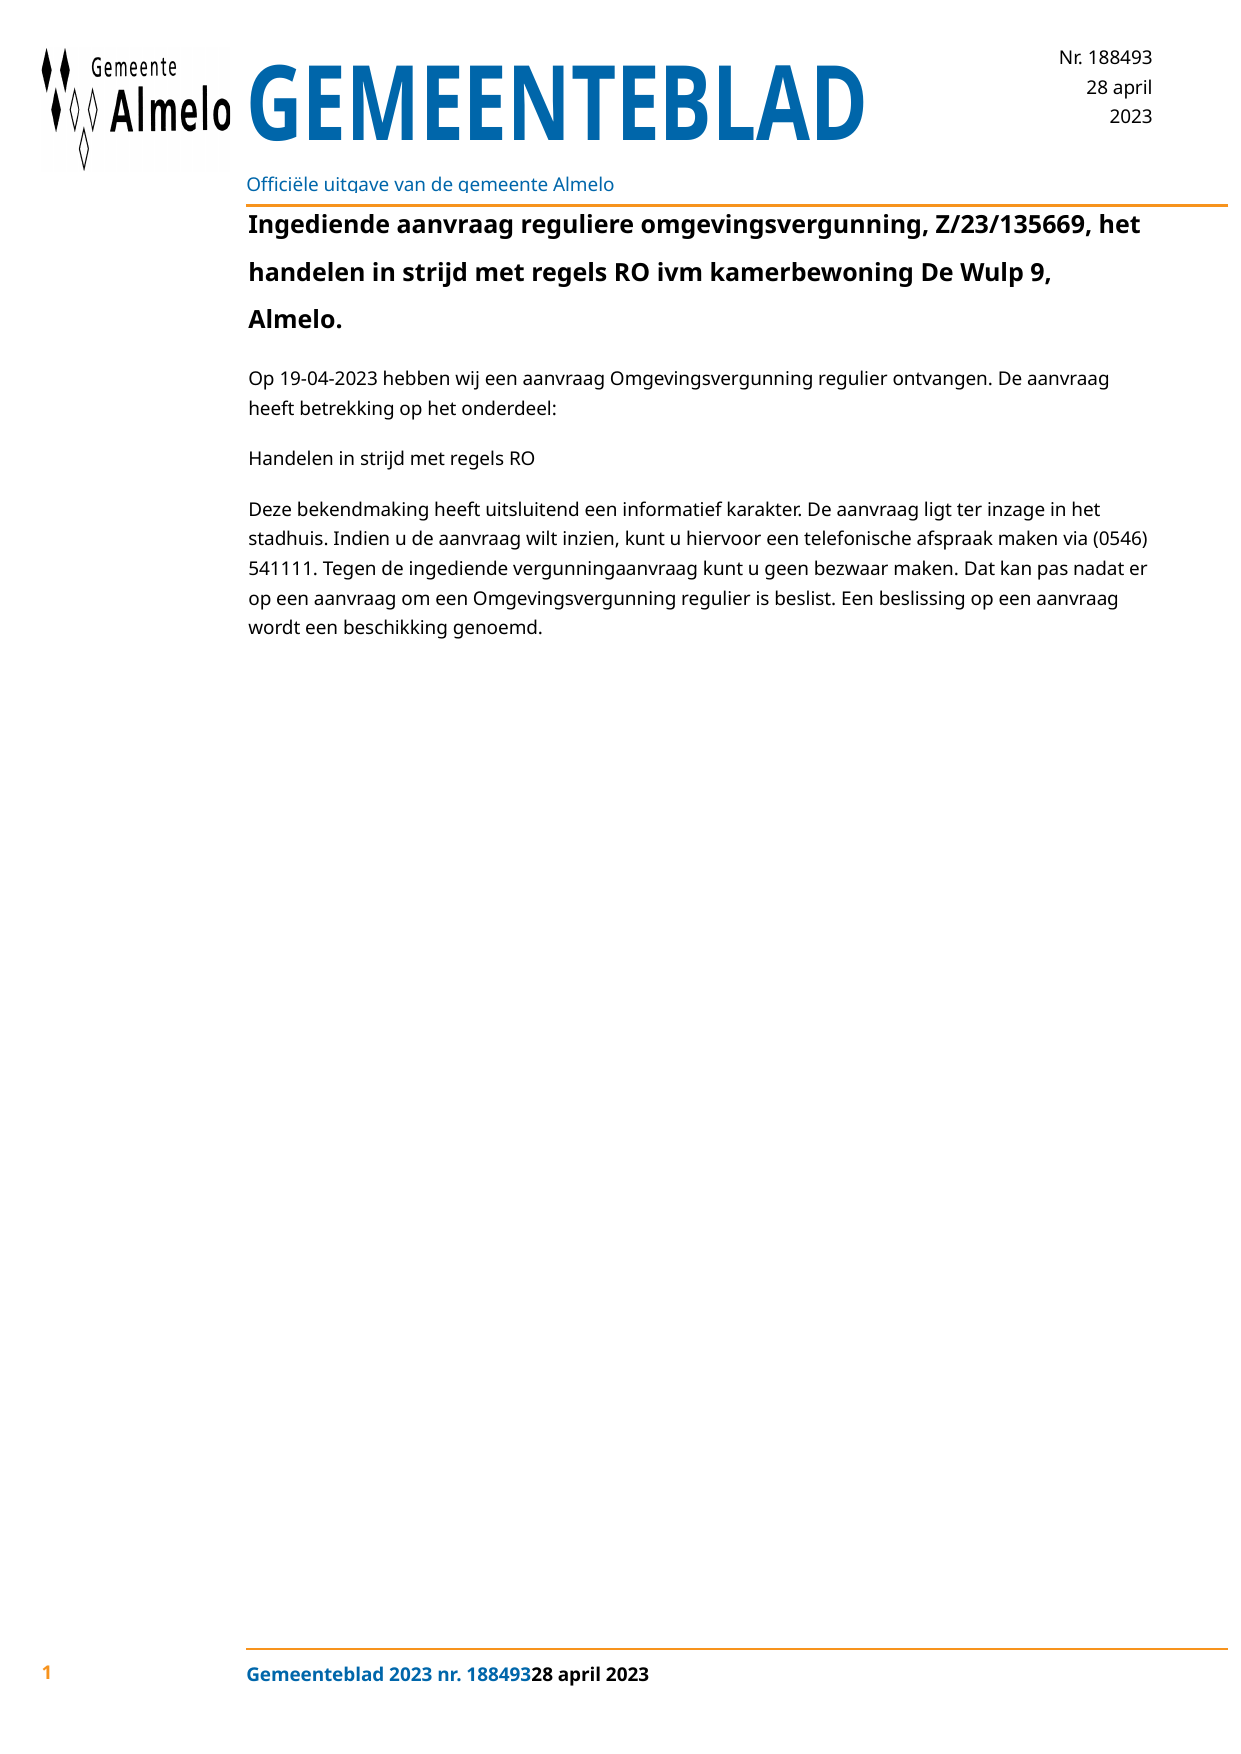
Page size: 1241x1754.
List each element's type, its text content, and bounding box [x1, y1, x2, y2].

picture [41, 47, 231, 172]
text Ingediende aanvraag reguliere omgevingsvergunning, Z/23/135669, het handelen in strijd met regels RO ivm kamerbewoning De Wulp 9, Almelo. [248, 207, 1152, 336]
text Op 19-04-2023 hebben wij een aanvraag Omgevingsvergunning regulier ontvangen. De aanvraag heeft betrekking op het onderdeel: [248, 366, 1152, 421]
text Handelen in strijd met regels RO [248, 446, 1152, 471]
text Deze bekendmaking heeft uitsluitend een informatief karakter. De aanvraag ligt ter inzage in het stadhuis. Indien u de aanvraag wilt inzien, kunt u hiervoor een telefonische afspraak maken via (0546) 541111. Tegen de ingediende vergunningaanvraag kunt u geen bezwaar maken. Dat kan pas nadat er op een aanvraag om een Omgevingsvergunning regulier is beslist. Een beslissing op een aanvraag wordt een beschikking genoemd. [248, 496, 1152, 640]
